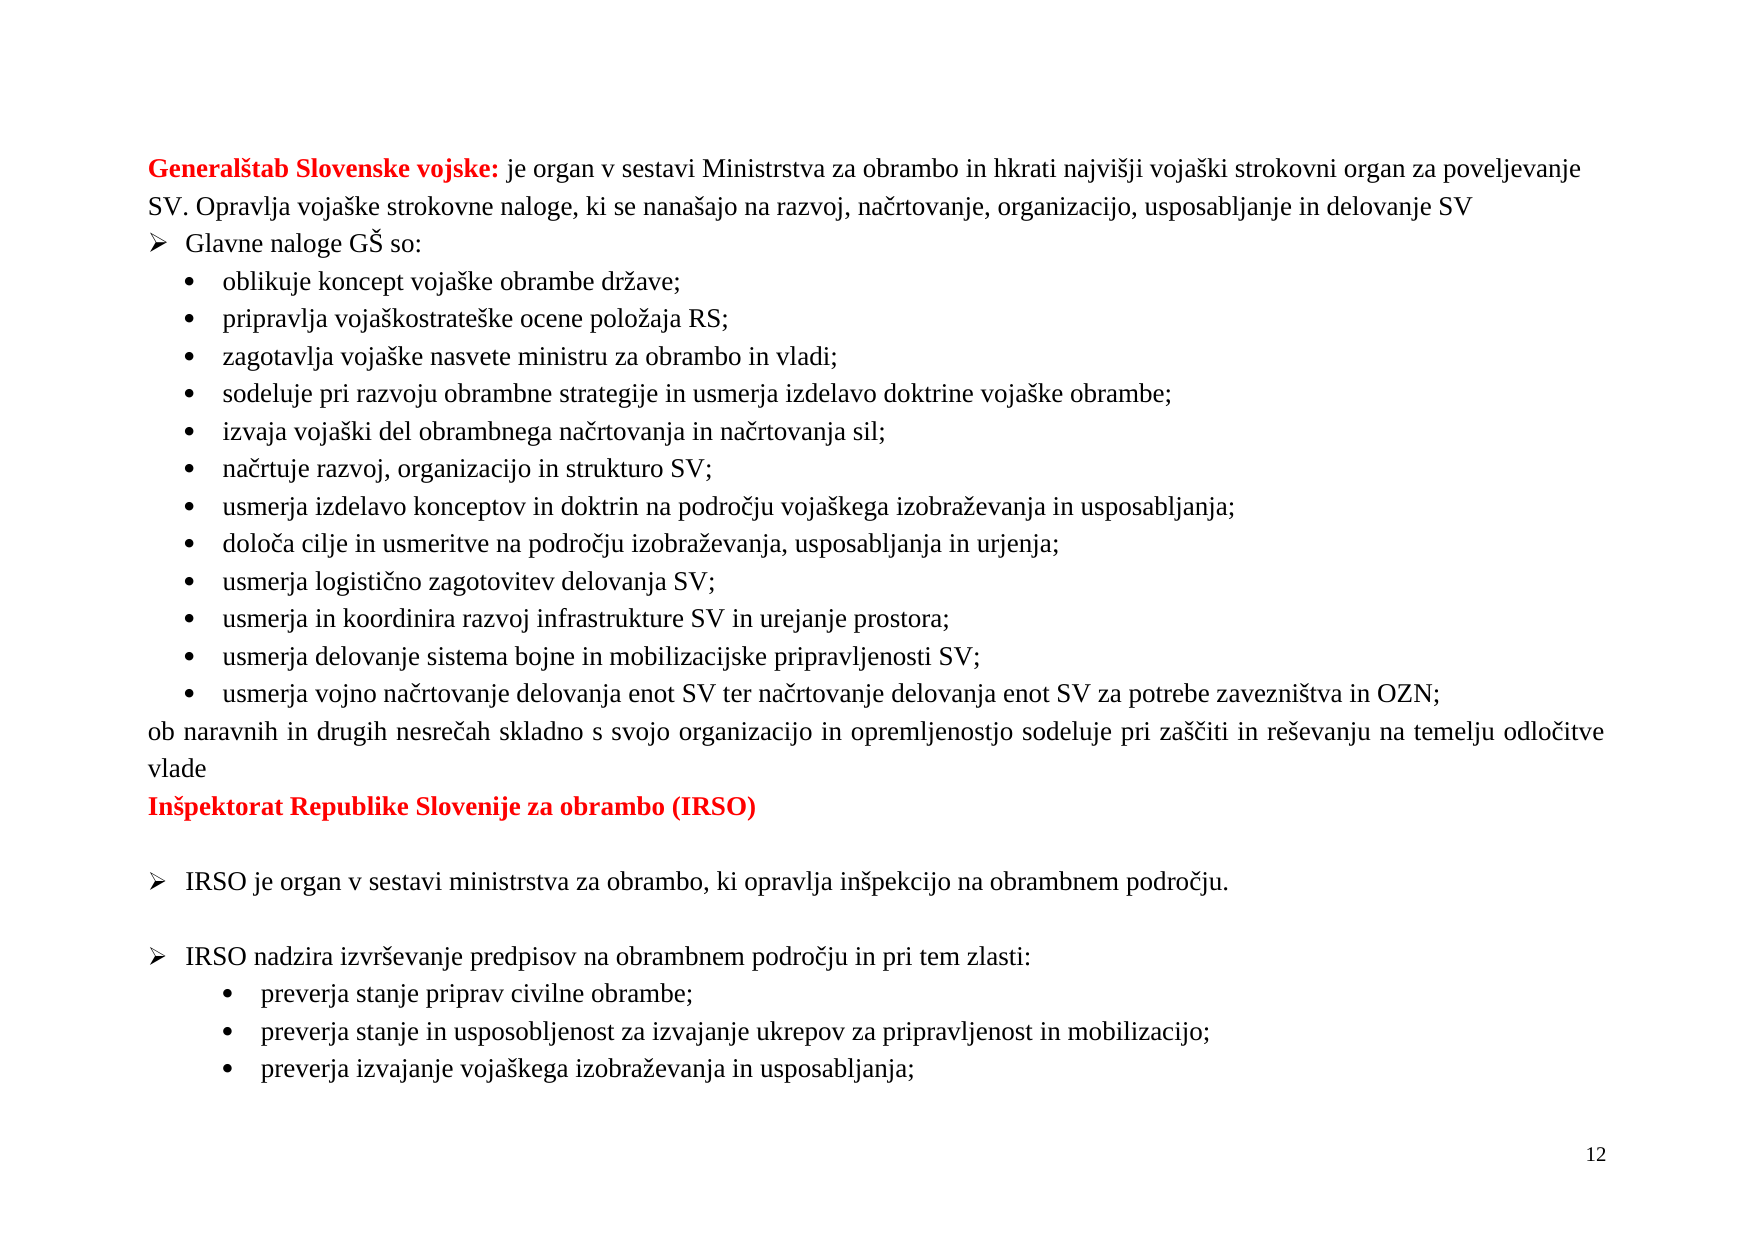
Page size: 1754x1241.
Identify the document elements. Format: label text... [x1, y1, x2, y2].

list preverja stanje priprav civilne obrambe; [223, 973, 1606, 1010]
list IRSO nadzira izvrševanje predpisov na obrambnem področju in pri tem zlasti: [148, 935, 1606, 973]
text Generalštab Slovenske vojske: je organ v sestavi Ministrstva za obrambo in hkrati najvišji vojaški strokovni organ za poveljevanje SV. Opravlja vojaške strokovne naloge, ki se nanašajo na razvoj, načrtovanje, organizacijo, usposabljanje in delovanje SV [148, 148, 1606, 223]
list določa cilje in usmeritve na področju izobraževanja, usposabljanja in urjenja; [185, 523, 1606, 560]
text ob naravnih in drugih nesrečah skladno s svojo organizacijo in opremljenostjo sodeluje pri zaščiti in reševanju na temelju odločitve vlade [148, 710, 1606, 785]
list IRSO je organ v sestavi ministrstva za obrambo, ki opravlja inšpekcijo na obrambnem področju. [148, 860, 1606, 898]
list izvaja vojaški del obrambnega načrtovanja in načrtovanja sil; [185, 410, 1606, 448]
list usmerja vojno načrtovanje delovanja enot SV ter načrtovanje delovanja enot SV za potrebe zavezništva in OZN; [185, 673, 1606, 710]
list načrtuje razvoj, organizacijo in strukturo SV; [185, 448, 1606, 485]
list preverja izvajanje vojaškega izobraževanja in usposabljanja; [223, 1048, 1606, 1085]
list zagotavlja vojaške nasvete ministru za obrambo in vladi; [185, 335, 1606, 373]
list preverja stanje in usposobljenost za izvajanje ukrepov za pripravljenost in mobilizacijo; [223, 1010, 1606, 1048]
list Glavne naloge GŠ so: [148, 223, 1606, 260]
list usmerja izdelavo konceptov in doktrin na področju vojaškega izobraževanja in usposabljanja; [185, 485, 1606, 523]
list oblikuje koncept vojaške obrambe države; [185, 260, 1606, 298]
list usmerja logistično zagotovitev delovanja SV; [185, 560, 1606, 598]
list usmerja in koordinira razvoj infrastrukture SV in urejanje prostora; [185, 598, 1606, 635]
text Inšpektorat Republike Slovenije za obrambo (IRSO) [148, 785, 1606, 860]
list sodeluje pri razvoju obrambne strategije in usmerja izdelavo doktrine vojaške obrambe; [185, 373, 1606, 410]
list usmerja delovanje sistema bojne in mobilizacijske pripravljenosti SV; [185, 635, 1606, 673]
list pripravlja vojaškostrateške ocene položaja RS; [185, 298, 1606, 335]
